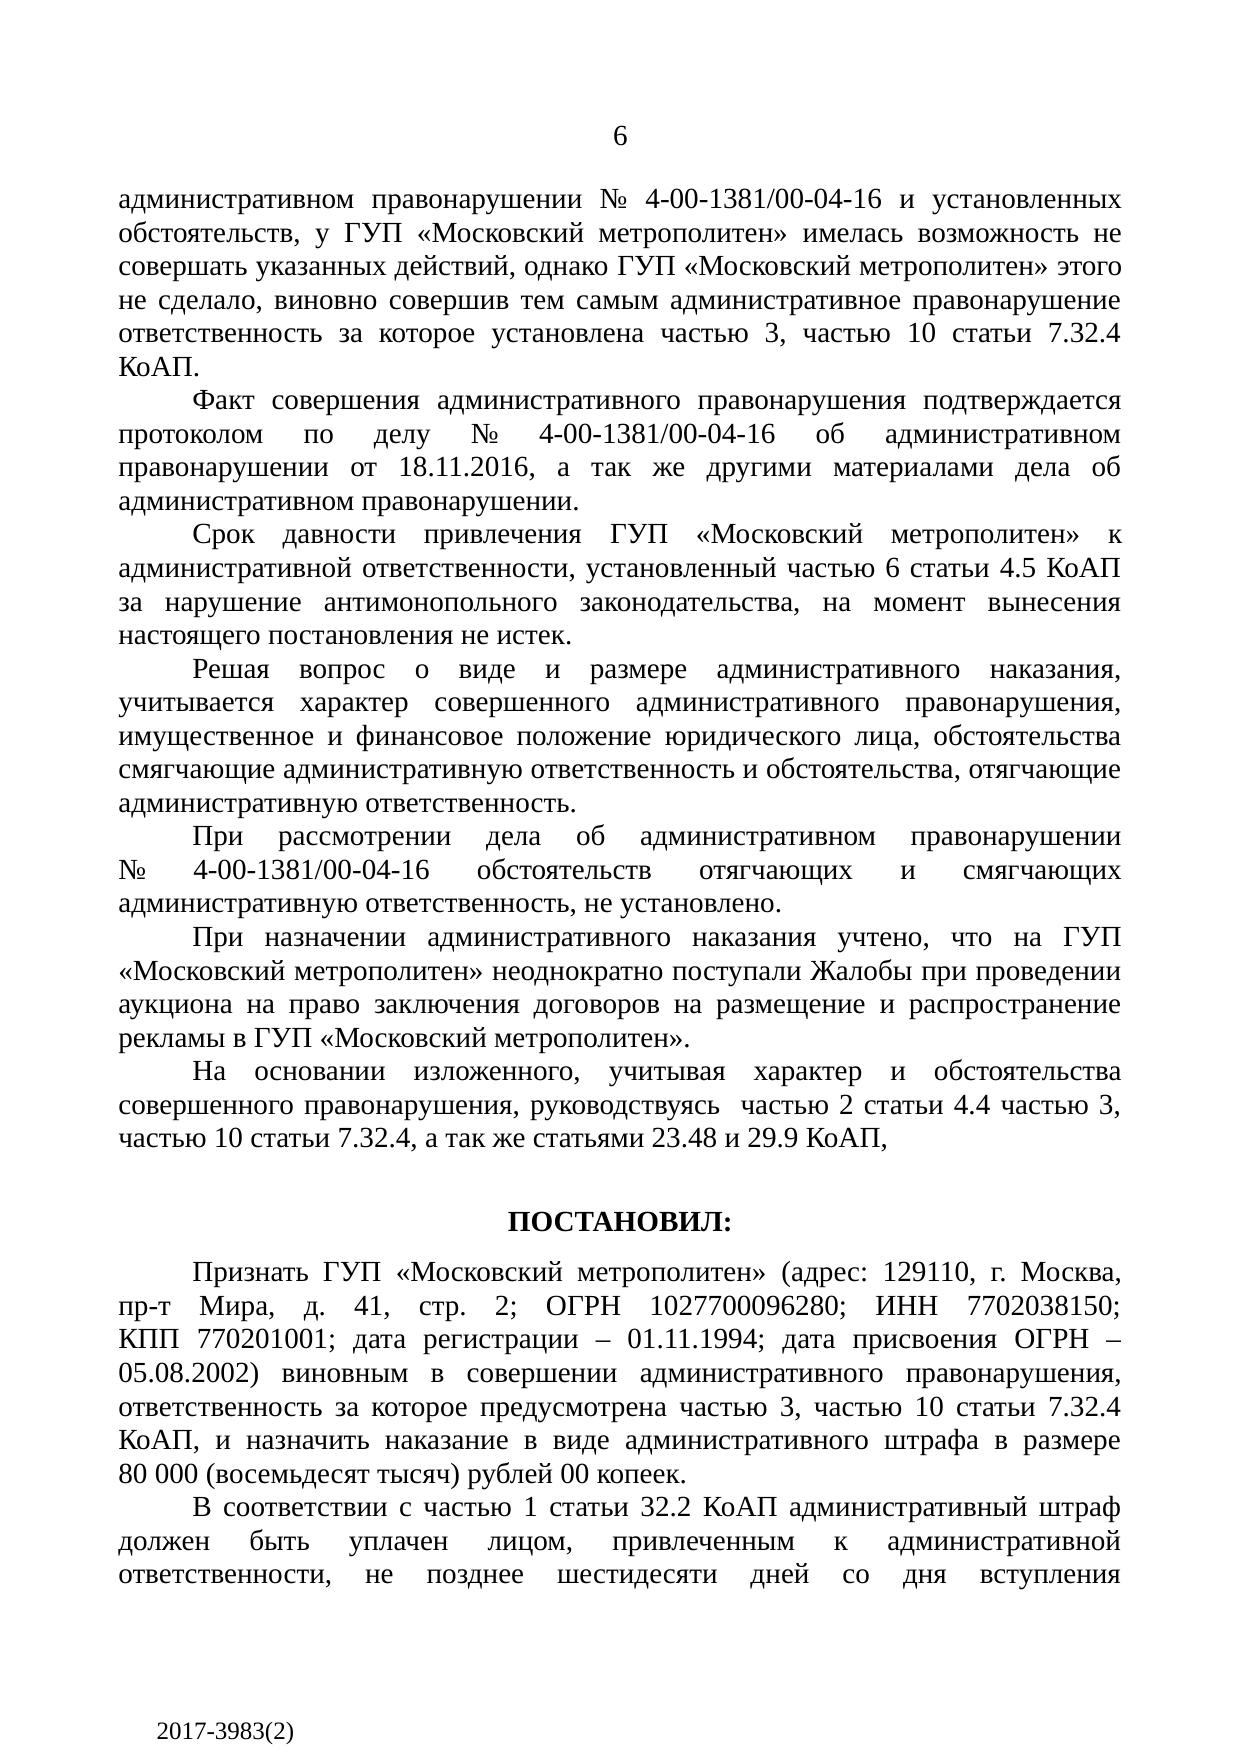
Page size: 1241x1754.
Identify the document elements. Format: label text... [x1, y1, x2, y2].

text Факт совершения административного правонарушения подтверждается протоколом по делу № 4-00-1381/00-04-16 об административном правонарушении от 18.11.2016, а так же другими материалами дела об административном правонарушении. [118, 382, 1122, 517]
text ПОСТАНОВИЛ: [118, 1204, 1122, 1238]
text Признать ГУП «Московский метрополитен» (адрес: 129110, г. Москва, пр-т Мира, д. 41, стр. 2; ОГРН 1027700096280; ИНН 7702038150; КПП 770201001; дата регистрации – 01.11.1994; дата присвоения ОГРН – 05.08.2002) виновным в совершении административного правонарушения, ответственность за которое предусмотрена частью 3, частью 10 статьи 7.32.4 КоАП, и назначить наказание в виде административного штрафа в размере 80 000 (восемьдесят тысяч) рублей 00 копеек. [118, 1254, 1122, 1489]
text Срок давности привлечения ГУП «Московский метрополитен» к административной ответственности, установленный частью 6 статьи 4.5 КоАП за нарушение антимонопольного законодательства, на момент вынесения настоящего постановления не истек. [118, 517, 1122, 651]
text На основании изложенного, учитывая характер и обстоятельства совершенного правонарушения, руководствуясь частью 2 статьи 4.4 частью 3, частью 10 статьи 7.32.4, а так же статьями 23.48 и 29.9 КоАП, [118, 1053, 1122, 1154]
text При рассмотрении дела об административном правонарушении № 4-00-1381/00-04-16 обстоятельств отягчающих и смягчающих административную ответственность, не установлено. [118, 818, 1122, 919]
text В соответствии с частью 1 статьи 32.2 КоАП административный штраф должен быть уплачен лицом, привлеченным к административной ответственности, не позднее шестидесяти дней со дня вступления [118, 1489, 1122, 1590]
text Решая вопрос о виде и размере административного наказания, учитывается характер совершенного административного правонарушения, имущественное и финансовое положение юридического лица, обстоятельства смягчающие административную ответственность и обстоятельства, отягчающие административную ответственность. [118, 651, 1122, 818]
text При назначении административного наказания учтено, что на ГУП «Московский метрополитен» неоднократно поступали Жалобы при проведении аукциона на право заключения договоров на размещение и распространение рекламы в ГУП «Московский метрополитен». [118, 919, 1122, 1053]
text административном правонарушении № 4-00-1381/00-04-16 и установленных обстоятельств, у ГУП «Московский метрополитен» имелась возможность не совершать указанных действий, однако ГУП «Московский метрополитен» этого не сделало, виновно совершив тем самым административное правонарушение ответственность за которое установлена частью 3, частью 10 статьи 7.32.4 КоАП. [118, 181, 1122, 382]
